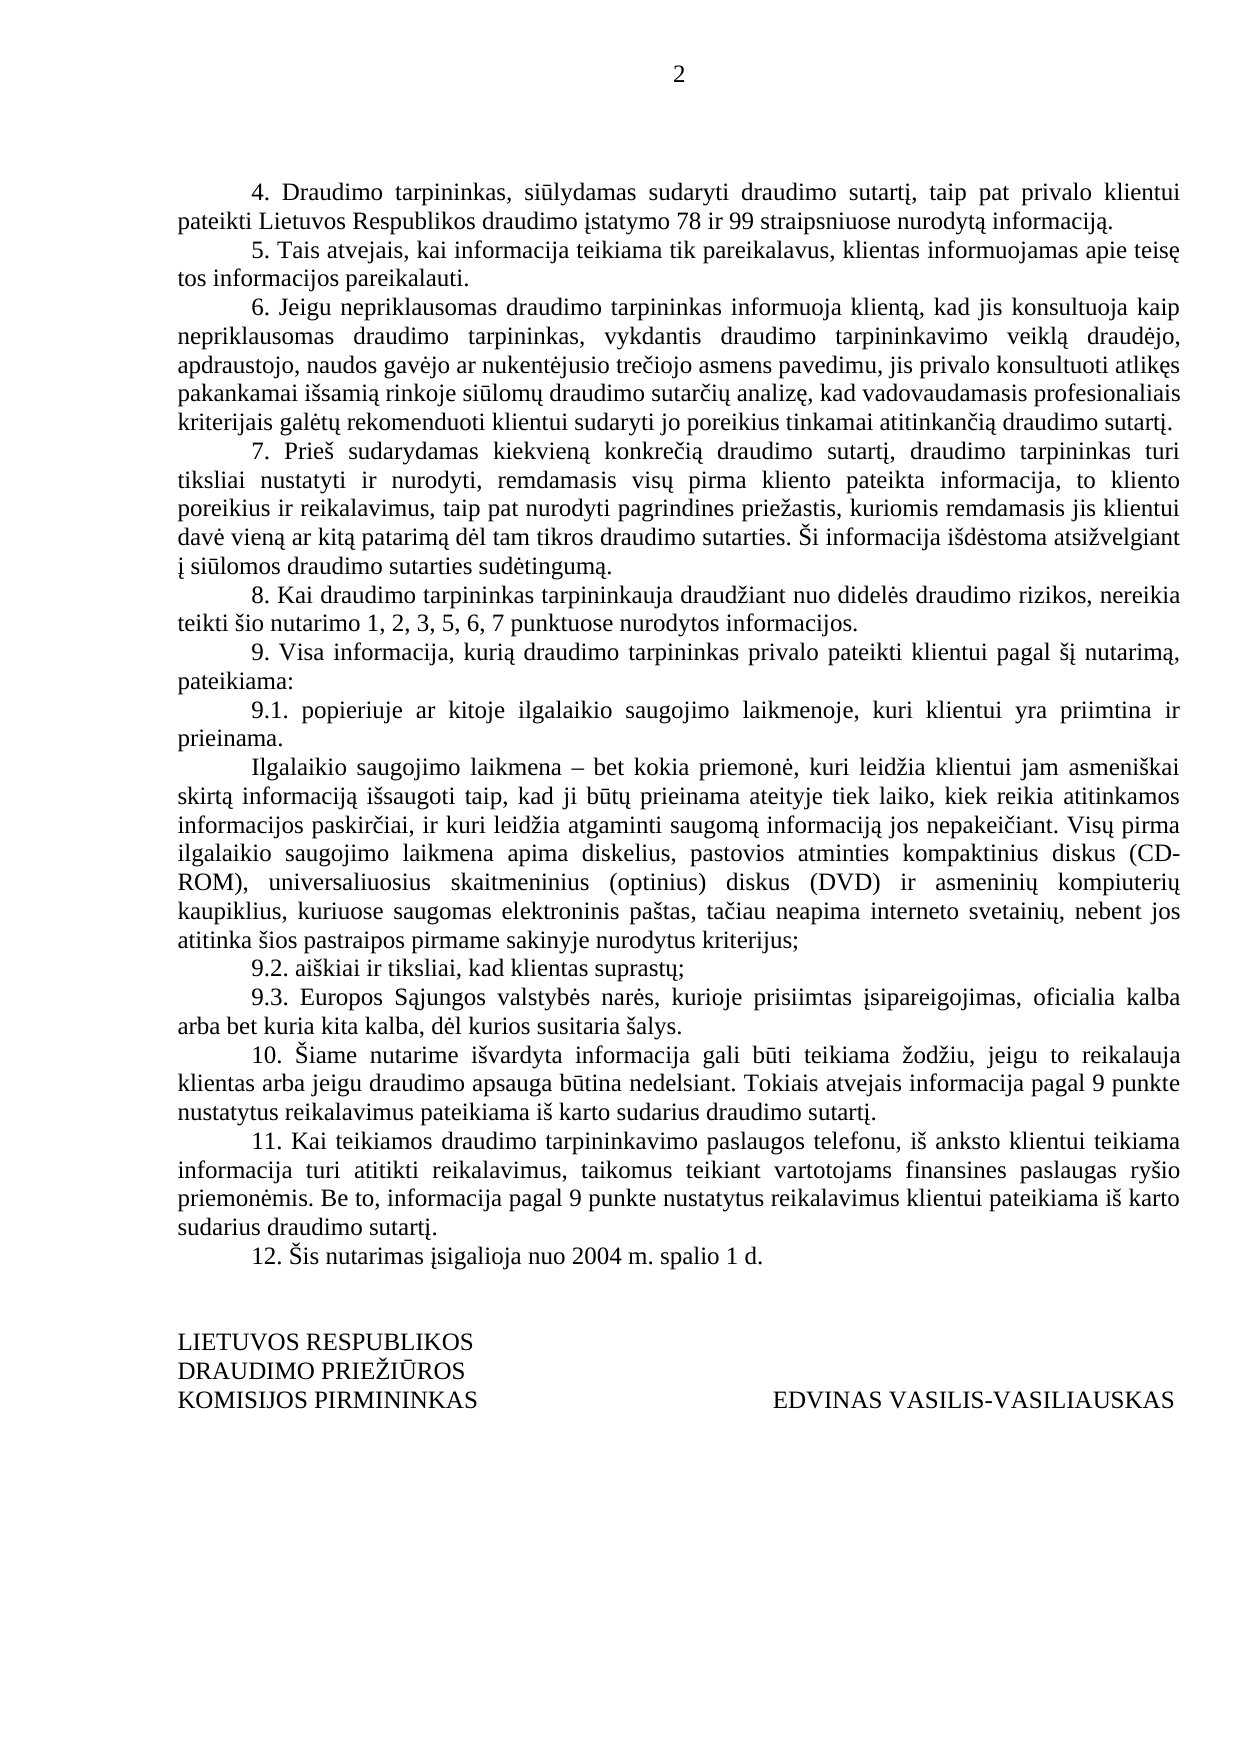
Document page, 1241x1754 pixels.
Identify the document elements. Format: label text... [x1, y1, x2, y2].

text 9. Visa informacija, kurią draudimo tarpininkas privalo pateikti klientui pagal šį nutarimą, pateikiama: [177, 637, 1181, 695]
text 9.3. Europos Sąjungos valstybės narės, kurioje prisiimtas įsipareigojimas, oficialia kalba arba bet kuria kita kalba, dėl kurios susitaria šalys. [177, 982, 1181, 1040]
text 7. Prieš sudarydamas kiekvieną konkrečią draudimo sutartį, draudimo tarpininkas turi tiksliai nustatyti ir nurodyti, remdamasis visų pirma kliento pateikta informacija, to kliento poreikius ir reikalavimus, taip pat nurodyti pagrindines priežastis, kuriomis remdamasis jis klientui davė vieną ar kitą patarimą dėl tam tikros draudimo sutarties. Ši informacija išdėstoma atsižvelgiant į siūlomos draudimo sutarties sudėtingumą. [177, 436, 1181, 580]
text 12. Šis nutarimas įsigalioja nuo 2004 m. spalio 1 d. [177, 1241, 1181, 1270]
text KOMISIJOS PIRMININKAS EDVINAS VASILIS-VASILIAUSKAS [177, 1385, 1181, 1413]
text 6. Jeigu nepriklausomas draudimo tarpininkas informuoja klientą, kad jis konsultuoja kaip nepriklausomas draudimo tarpininkas, vykdantis draudimo tarpininkavimo veiklą draudėjo, apdraustojo, naudos gavėjo ar nukentėjusio trečiojo asmens pavedimu, jis privalo konsultuoti atlikęs pakankamai išsamią rinkoje siūlomų draudimo sutarčių analizę, kad vadovaudamasis profesionaliais kriterijais galėtų rekomenduoti klientui sudaryti jo poreikius tinkamai atitinkančią draudimo sutartį. [177, 292, 1181, 436]
text 9.1. popieriuje ar kitoje ilgalaikio saugojimo laikmenoje, kuri klientui yra priimtina ir prieinama. [177, 695, 1181, 752]
text Ilgalaikio saugojimo laikmena – bet kokia priemonė, kuri leidžia klientui jam asmeniškai skirtą informaciją išsaugoti taip, kad ji būtų prieinama ateityje tiek laiko, kiek reikia atitinkamos informacijos paskirčiai, ir kuri leidžia atgaminti saugomą informaciją jos nepakeičiant. Visų pirma ilgalaikio saugojimo laikmena apima diskelius, pastovios atminties kompaktinius diskus (CD-ROM), universaliuosius skaitmeninius (optinius) diskus (DVD) ir asmeninių kompiuterių kaupiklius, kuriuose saugomas elektroninis paštas, tačiau neapima interneto svetainių, nebent jos atitinka šios pastraipos pirmame sakinyje nurodytus kriterijus; [177, 752, 1181, 953]
text DRAUDIMO PRIEŽIŪROS [177, 1356, 1181, 1385]
text 8. Kai draudimo tarpininkas tarpininkauja draudžiant nuo didelės draudimo rizikos, nereikia teikti šio nutarimo 1, 2, 3, 5, 6, 7 punktuose nurodytos informacijos. [177, 580, 1181, 637]
text 5. Tais atvejais, kai informacija teikiama tik pareikalavus, klientas informuojamas apie teisę tos informacijos pareikalauti. [177, 235, 1181, 292]
text 10. Šiame nutarime išvardyta informacija gali būti teikiama žodžiu, jeigu to reikalauja klientas arba jeigu draudimo apsauga būtina nedelsiant. Tokiais atvejais informacija pagal 9 punkte nustatytus reikalavimus pateikiama iš karto sudarius draudimo sutartį. [177, 1040, 1181, 1126]
text 9.2. aiškiai ir tiksliai, kad klientas suprastų; [177, 953, 1181, 982]
text 4. Draudimo tarpininkas, siūlydamas sudaryti draudimo sutartį, taip pat privalo klientui pateikti Lietuvos Respublikos draudimo įstatymo 78 ir 99 straipsniuose nurodytą informaciją. [177, 177, 1181, 235]
text LIETUVOS RESPUBLIKOS [177, 1327, 1181, 1356]
text 11. Kai teikiamos draudimo tarpininkavimo paslaugos telefonu, iš anksto klientui teikiama informacija turi atitikti reikalavimus, taikomus teikiant vartotojams finansines paslaugas ryšio priemonėmis. Be to, informacija pagal 9 punkte nustatytus reikalavimus klientui pateikiama iš karto sudarius draudimo sutartį. [177, 1126, 1181, 1241]
